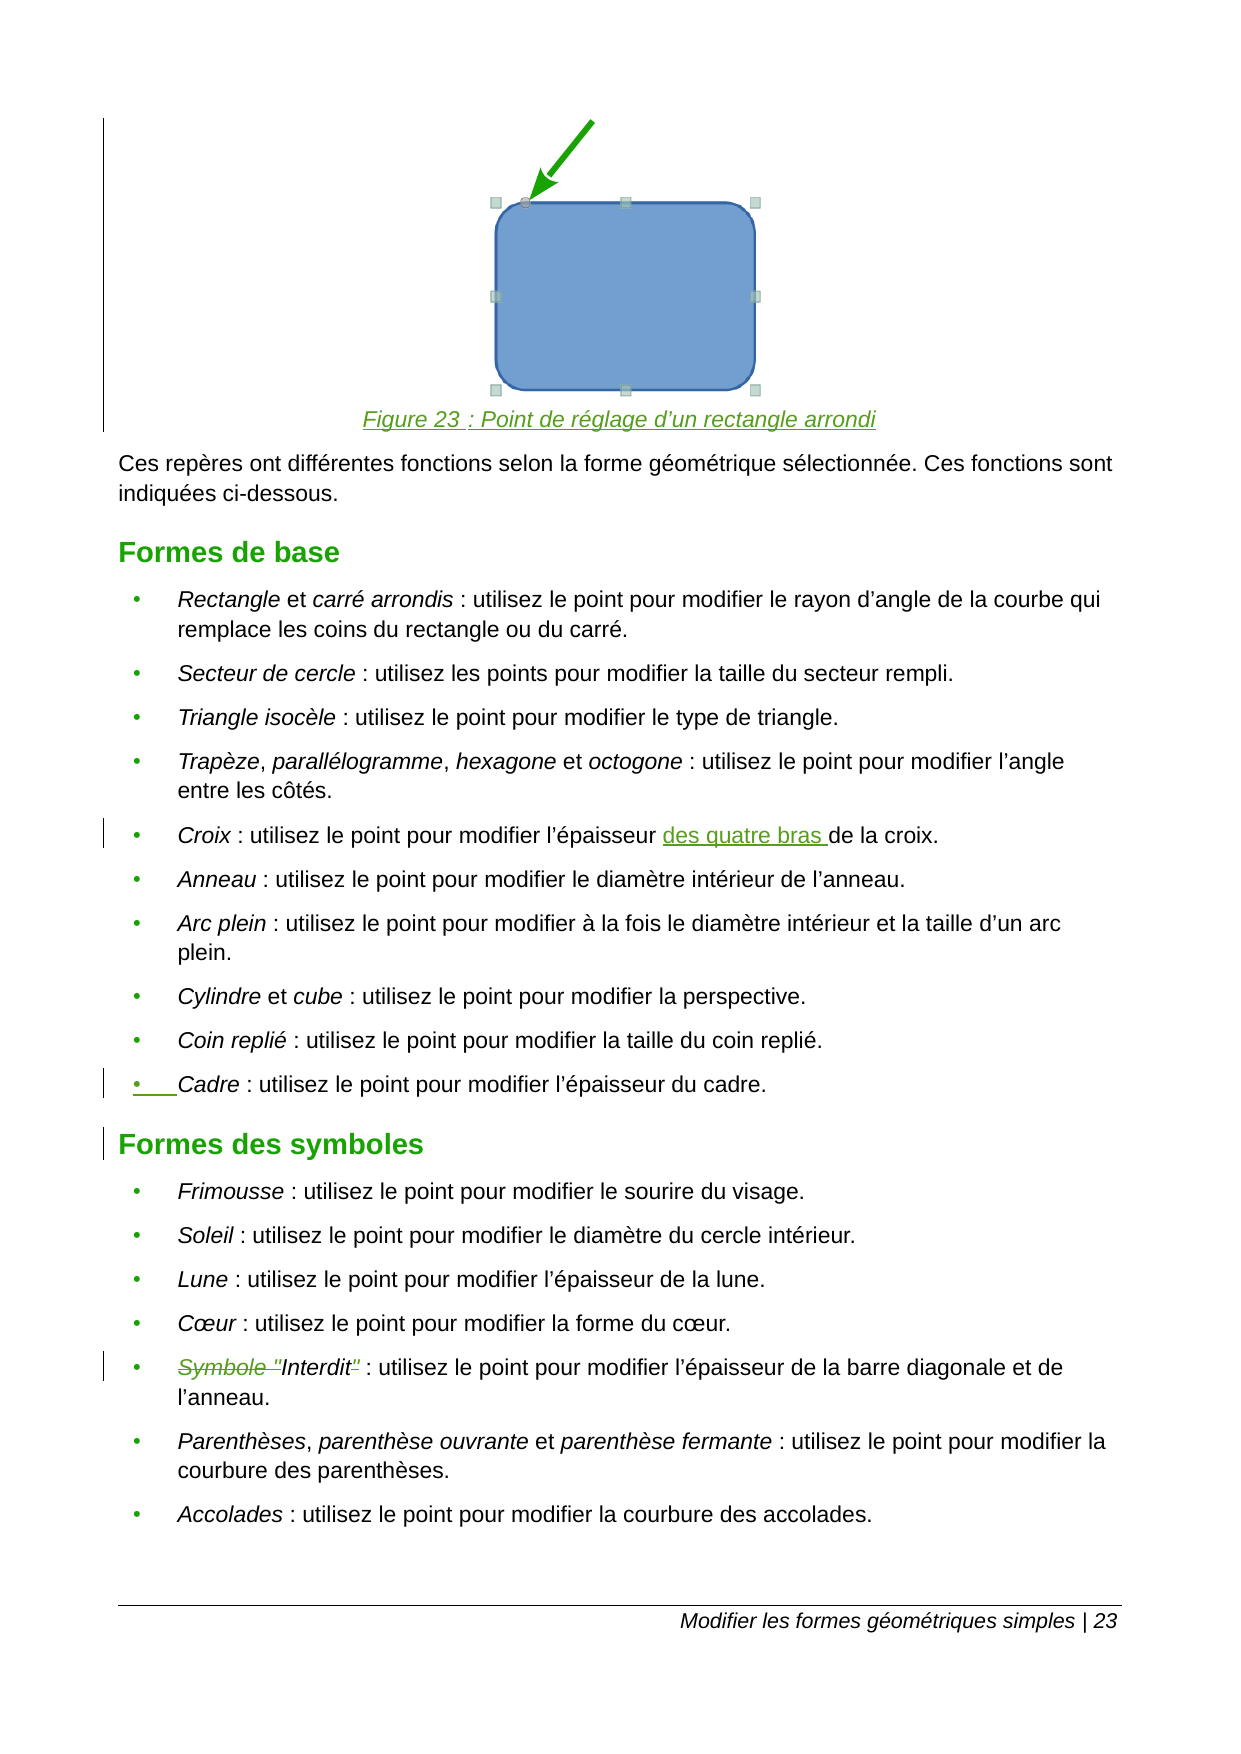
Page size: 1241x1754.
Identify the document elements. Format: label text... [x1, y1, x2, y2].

list Lune : utilisez le point pour modifier l’épaisseur de la lune. [133, 1263, 1122, 1293]
subtitle Formes des symboles [118, 1127, 1122, 1160]
list Croix : utilisez le point pour modifier l’épaisseur des quatre bras de la croix. [133, 818, 1122, 848]
list Trapèze, parallélogramme, hexagone et octogone : utilisez le point pour modifier l’angle entre les côtés. [133, 745, 1122, 804]
list Anneau : utilisez le point pour modifier le diamètre intérieur de l’anneau. [133, 862, 1122, 892]
list Secteur de cercle : utilisez les points pour modifier la taille du secteur rempli. [133, 657, 1122, 686]
text Figure 23 : Point de réglage d’un rectangle arrondi [118, 403, 1122, 432]
list Accolades : utilisez le point pour modifier la courbure des accolades. [133, 1498, 1122, 1528]
text Ces repères ont différentes fonctions selon la forme géométrique sélectionnée. Ces fonctions sont indiquées ci-dessous. [118, 447, 1122, 506]
list Frimousse : utilisez le point pour modifier le sourire du visage. [133, 1175, 1122, 1204]
list Interdit : utilisez le point pour modifier l’épaisseur de la barre diagonale et de l’anneau. [133, 1351, 1122, 1410]
list Soleil : utilisez le point pour modifier le diamètre du cercle intérieur. [133, 1219, 1122, 1248]
list Coin replié : utilisez le point pour modifier la taille du coin replié. [133, 1024, 1122, 1054]
subtitle Formes de base [118, 535, 1122, 569]
list Triangle isocèle : utilisez le point pour modifier le type de triangle. [133, 701, 1122, 730]
list Cadre : utilisez le point pour modifier l’épaisseur du cadre. [133, 1068, 1122, 1098]
list Rectangle et carré arrondis : utilisez le point pour modifier le rayon d’angle de la courbe qui remplace les coins du rectangle ou du carré. [133, 583, 1122, 642]
list Parenthèses, parenthèse ouvrante et parenthèse fermante : utilisez le point pour modifier la courbure des parenthèses. [133, 1425, 1122, 1484]
list Cylindre et cube : utilisez le point pour modifier la perspective. [133, 980, 1122, 1009]
list Arc plein : utilisez le point pour modifier à la fois le diamètre intérieur et la taille d’un arc plein. [133, 907, 1122, 966]
list Cœur : utilisez le point pour modifier la forme du cœur. [133, 1307, 1122, 1337]
